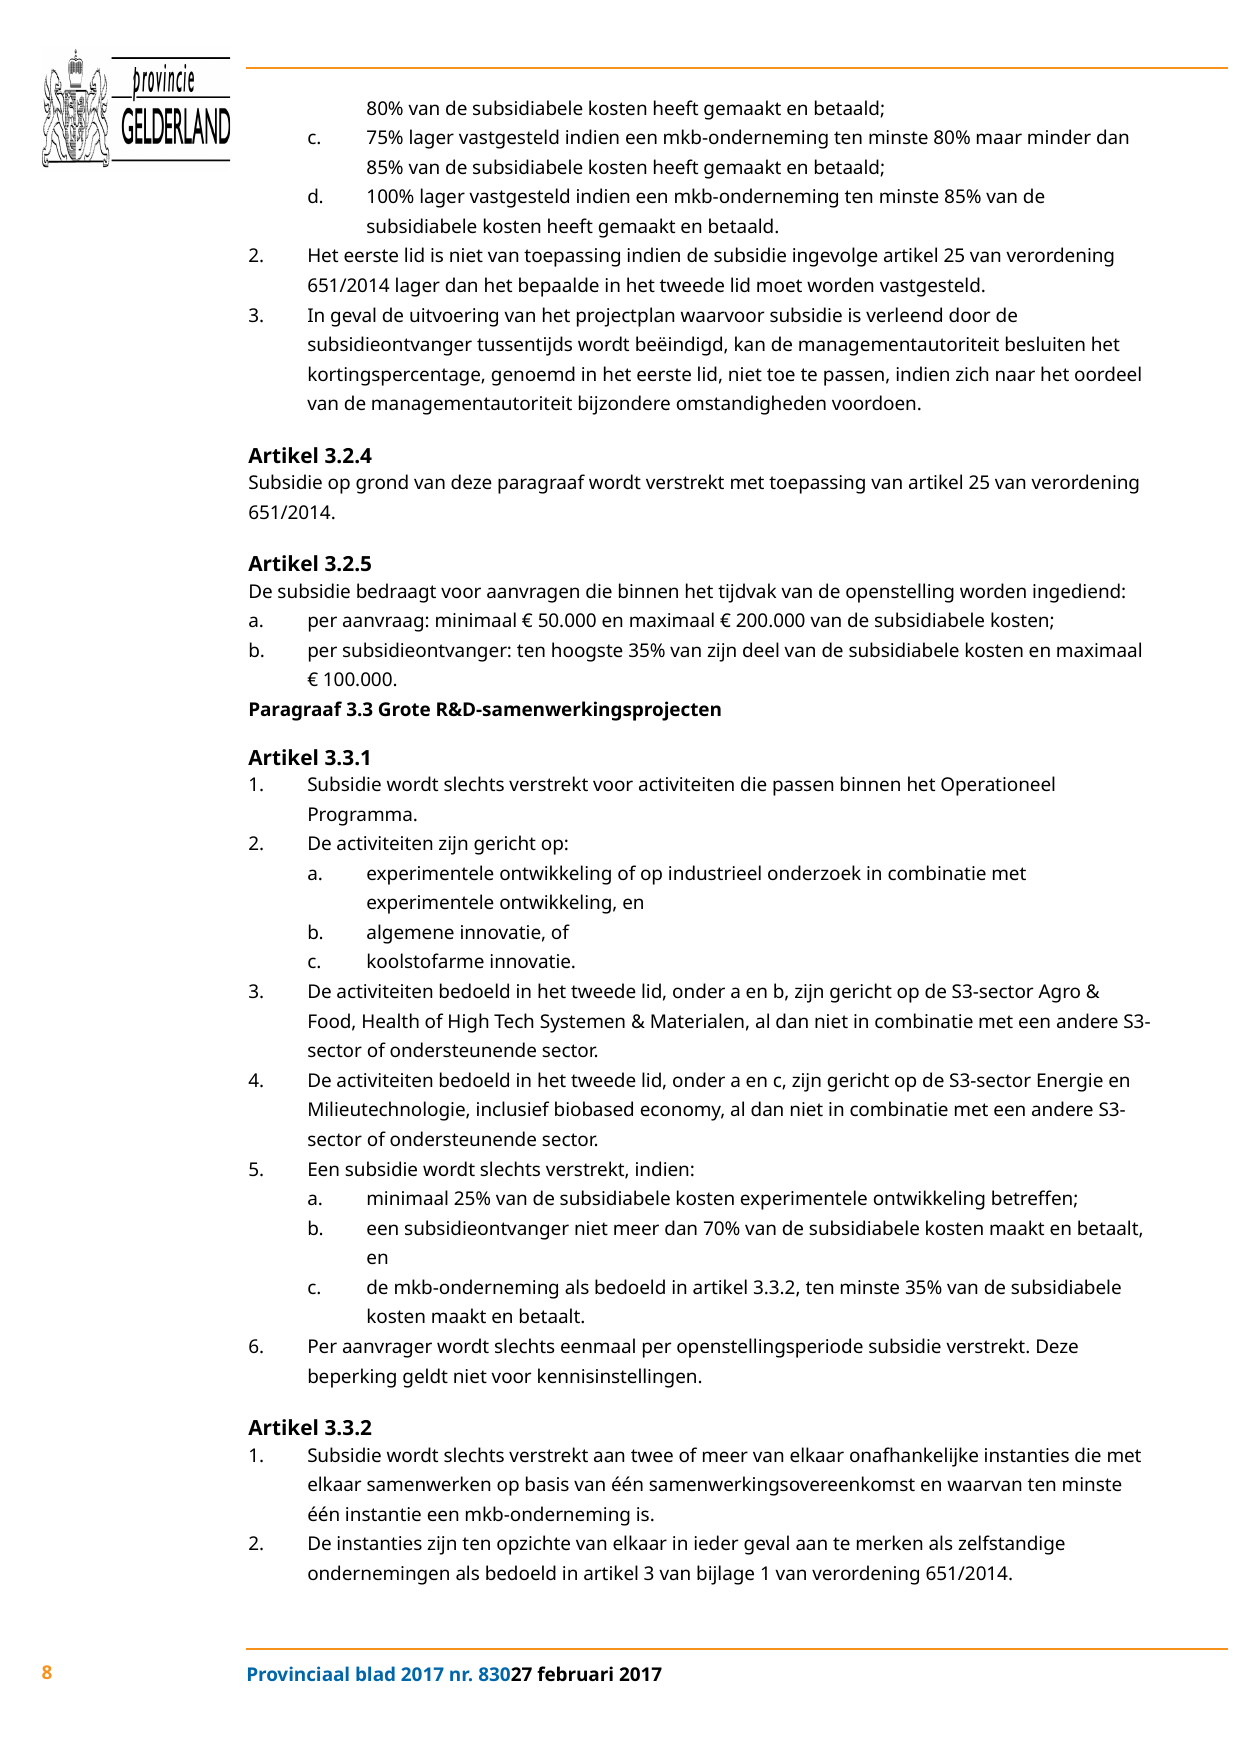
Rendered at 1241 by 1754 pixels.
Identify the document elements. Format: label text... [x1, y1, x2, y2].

list minimaal 25% van de subsidiabele kosten experimentele ontwikkeling betreffen; [307, 1185, 1152, 1211]
text Artikel 3.3.2 [248, 1413, 1152, 1442]
text Artikel 3.3.1 [248, 743, 1152, 771]
list In geval de uitvoering van het projectplan waarvoor subsidie is verleend door de subsidieontvanger tussentijds wordt beëindigd, kan de managementautoriteit besluiten het kortingspercentage, genoemd in het eerste lid, niet toe te passen, indien zich naar het oordeel van de managementautoriteit bijzondere omstandigheden voordoen. [248, 302, 1152, 416]
list een subsidieontvanger niet meer dan 70% van de subsidiabele kosten maakt en betaalt, en [307, 1215, 1152, 1270]
list Het eerste lid is niet van toepassing indien de subsidie ingevolge artikel 25 van verordening 651/2014 lager dan het bepaalde in het tweede lid moet worden vastgesteld. [248, 243, 1152, 298]
list per subsidieontvanger: ten hoogste 35% van zijn deel van de subsidiabele kosten en maximaal € 100.000. [248, 637, 1152, 692]
text Paragraaf 3.3 Grote R&D-samenwerkingsprojecten [248, 696, 1152, 722]
list experimentele ontwikkeling of op industrieel onderzoek in combinatie met experimentele ontwikkeling, en [307, 860, 1152, 915]
text Subsidie op grond van deze paragraaf wordt verstrekt met toepassing van artikel 25 van verordening 651/2014. [248, 469, 1152, 525]
list Subsidie wordt slechts verstrekt aan twee of meer van elkaar onafhankelijke instanties die met elkaar samenwerken op basis van één samenwerkingsovereenkomst en waarvan ten minste één instantie een mkb-onderneming is. [248, 1442, 1152, 1527]
list De instanties zijn ten opzichte van elkaar in ieder geval aan te merken als zelfstandige ondernemingen als bedoeld in artikel 3 van bijlage 1 van verordening 651/2014. [248, 1531, 1152, 1586]
list 100% lager vastgesteld indien een mkb-onderneming ten minste 85% van de subsidiabele kosten heeft gemaakt en betaald. [307, 183, 1152, 239]
list De activiteiten bedoeld in het tweede lid, onder a en c, zijn gericht op de S3-sector Energie en Milieutechnologie, inclusief biobased economy, al dan niet in combinatie met een andere S3-sector of ondersteunende sector. [248, 1067, 1152, 1152]
list Een subsidie wordt slechts verstrekt, indien: [248, 1156, 1152, 1182]
list 75% lager vastgesteld indien een mkb-onderneming ten minste 80% maar minder dan 85% van de subsidiabele kosten heeft gemaakt en betaald; [307, 124, 1152, 180]
list De activiteiten zijn gericht op: [248, 830, 1152, 856]
list De activiteiten bedoeld in het tweede lid, onder a en b, zijn gericht op de S3-sector Agro & Food, Health of High Tech Systemen & Materialen, al dan niet in combinatie met een andere S3-sector of ondersteunende sector. [248, 978, 1152, 1063]
list 80% van de subsidiabele kosten heeft gemaakt en betaald; [307, 95, 1152, 121]
picture [41, 47, 231, 172]
text Artikel 3.2.4 [248, 441, 1152, 469]
list koolstofarme innovatie. [307, 949, 1152, 974]
list Per aanvrager wordt slechts eenmaal per openstellingsperiode subsidie verstrekt. Deze beperking geldt niet voor kennisinstellingen. [248, 1333, 1152, 1389]
list Subsidie wordt slechts verstrekt voor activiteiten die passen binnen het Operationeel Programma. [248, 771, 1152, 827]
text De subsidie bedraagt voor aanvragen die binnen het tijdvak van de openstelling worden ingediend: [248, 578, 1152, 604]
list per aanvraag: minimaal € 50.000 en maximaal € 200.000 van de subsidiabele kosten; [248, 607, 1152, 633]
list de mkb-onderneming als bedoeld in artikel 3.3.2, ten minste 35% van de subsidiabele kosten maakt en betaalt. [307, 1274, 1152, 1329]
list algemene innovatie, of [307, 919, 1152, 945]
text Artikel 3.2.5 [248, 549, 1152, 578]
